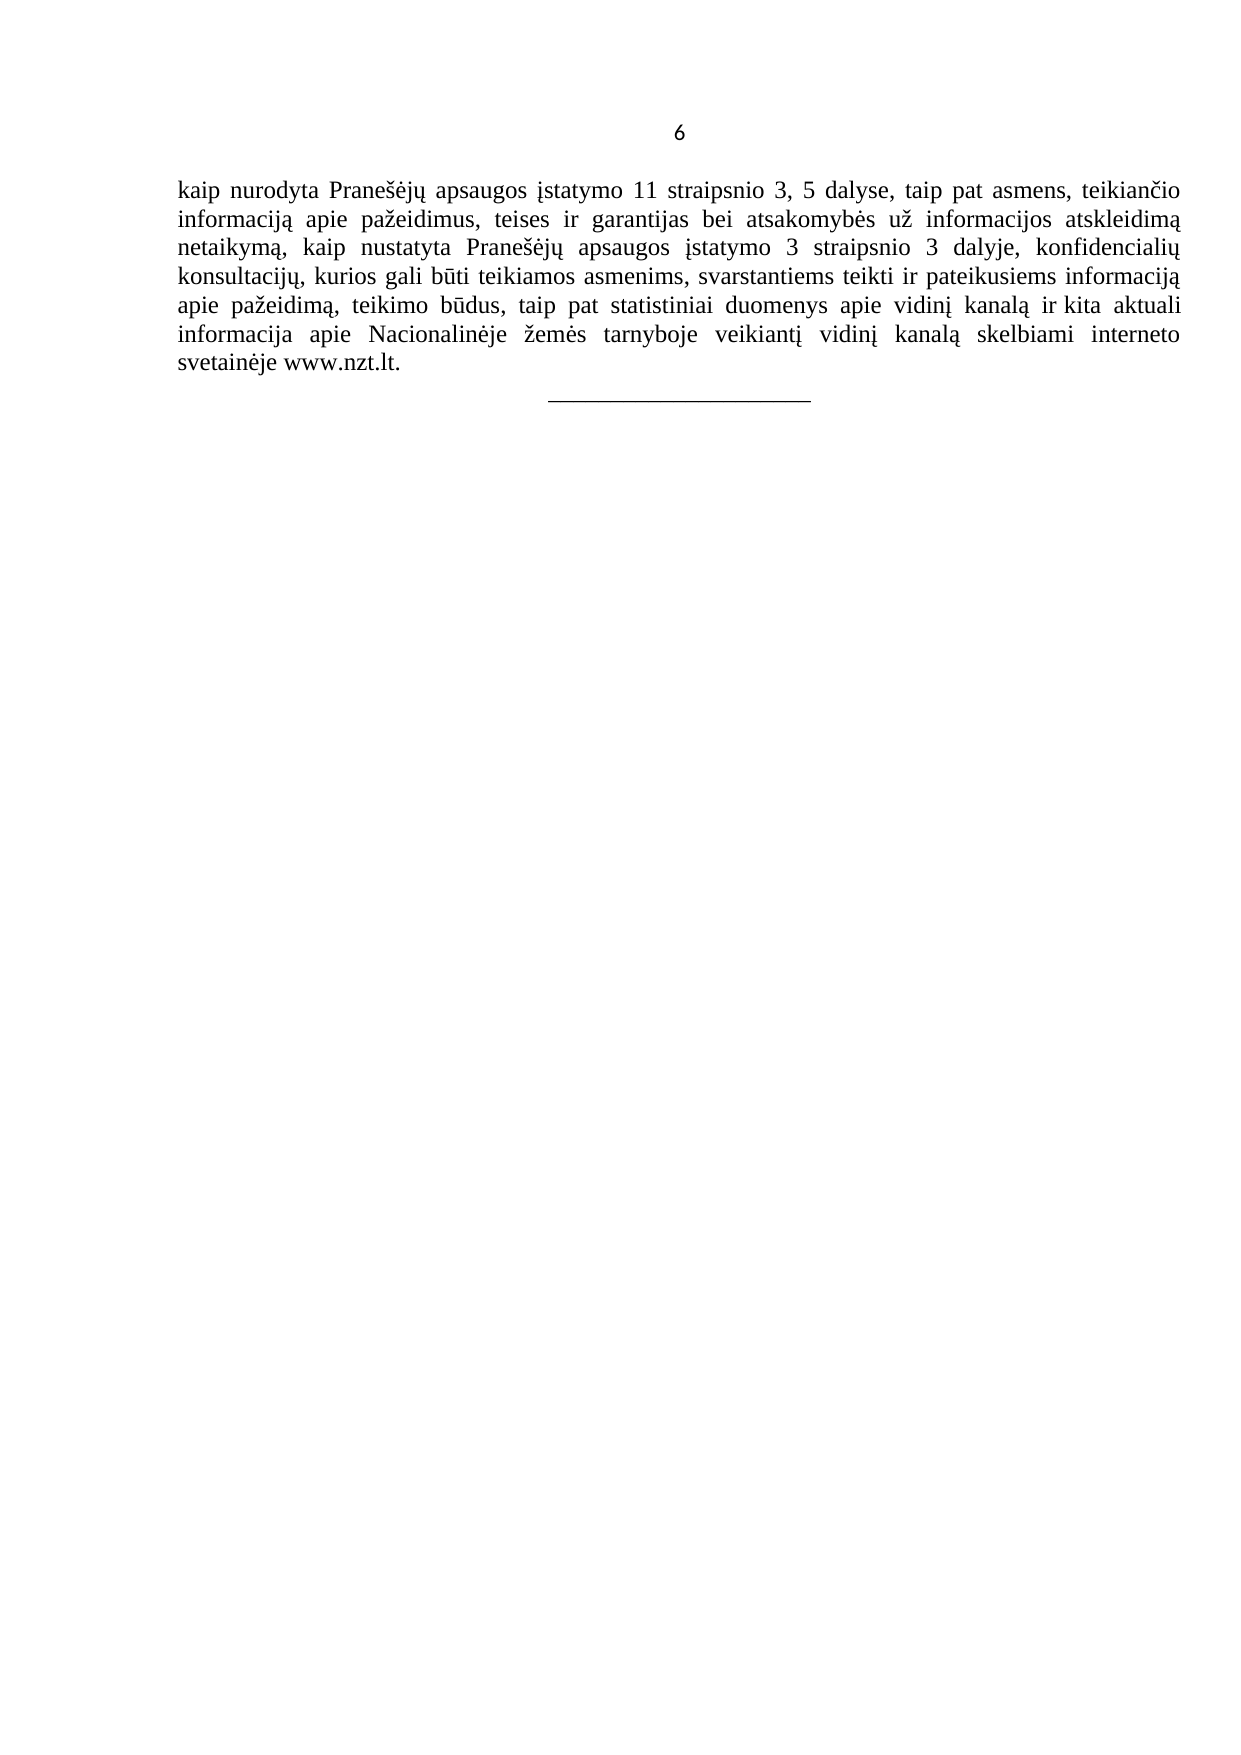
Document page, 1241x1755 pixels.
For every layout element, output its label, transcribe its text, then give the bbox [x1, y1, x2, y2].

text kaip nurodyta Pranešėjų apsaugos įstatymo 11 straipsnio 3, 5 dalyse, taip pat asmens, teikiančio informaciją apie pažeidimus, teises ir garantijas bei atsakomybės už informacijos atskleidimą netaikymą, kaip nustatyta Pranešėjų apsaugos įstatymo 3 straipsnio 3 dalyje, konfidencialių konsultacijų, kurios gali būti teikiamos asmenims, svarstantiems teikti ir pateikusiems informaciją apie pažeidimą, teikimo būdus, taip pat statistiniai duomenys apie vidinį kanalą ir kita aktuali informacija apie Nacionalinėje žemės tarnyboje veikiantį vidinį kanalą skelbiami interneto svetainėje www.nzt.lt. [177, 175, 1181, 376]
text _____________________ [177, 376, 1181, 405]
